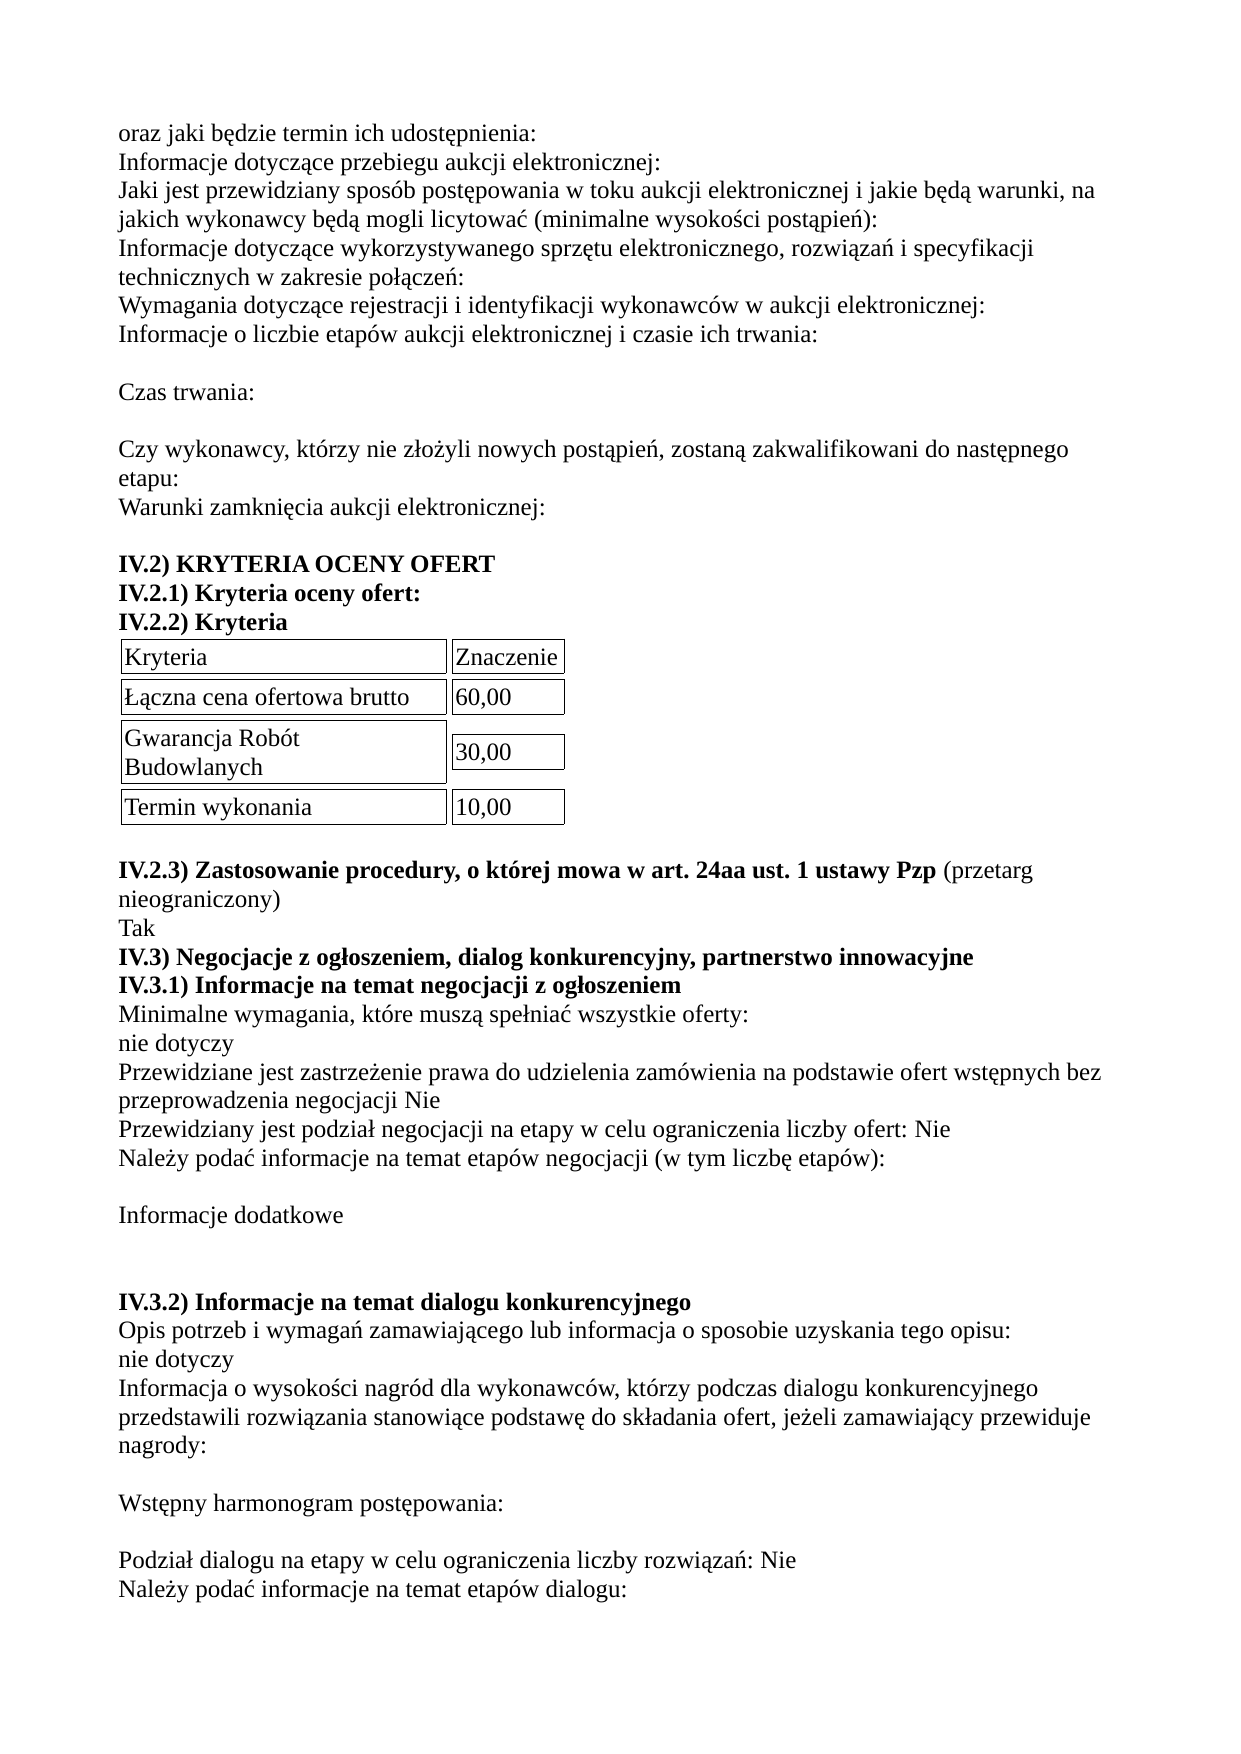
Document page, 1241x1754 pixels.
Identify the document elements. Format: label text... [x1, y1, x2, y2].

table_cell 30,00 [449, 717, 567, 786]
text oraz jaki będzie termin ich udostępnienia: Informacje dotyczące przebiegu aukcji elektronicznej: Jaki jest przewidziany sposób postępowania w toku aukcji elektronicznej i jakie będą warunki, na jakich wykonawcy będą mogli licytować (minimalne wysokości postąpień): Informacje dotyczące wykorzystywanego sprzętu elektronicznego, rozwiązań i specyfikacji technicznych w zakresie połączeń: Wymagania dotyczące rejestracji i identyfikacji wykonawców w aukcji elektronicznej: Informacje o liczbie etapów aukcji elektronicznej i czasie ich trwania: [118, 118, 1122, 348]
table_cell Termin wykonania [118, 786, 449, 827]
text Czas trwania: Czy wykonawcy, którzy nie złożyli nowych postąpień, zostaną zakwalifikowani do następnego etapu: Warunki zamknięcia aukcji elektronicznej: [118, 348, 1122, 521]
table_header Kryteria [118, 636, 449, 676]
text IV.2) KRYTERIA OCENY OFERT IV.2.1) Kryteria oceny ofert: IV.2.2) Kryteria [118, 521, 1122, 636]
table_cell 10,00 [449, 786, 567, 827]
table_cell 60,00 [449, 676, 567, 717]
text IV.2.3) Zastosowanie procedury, o której mowa w art. 24aa ust. 1 ustawy Pzp (przetarg nieograniczony) Tak IV.3) Negocjacje z ogłoszeniem, dialog konkurencyjny, partnerstwo innowacyjne IV.3.1) Informacje na temat negocjacji z ogłoszeniem Minimalne wymagania, które muszą spełniać wszystkie oferty: nie dotyczy Przewidziane jest zastrzeżenie prawa do udzielenia zamówienia na podstawie ofert wstępnych bez przeprowadzenia negocjacji Nie Przewidziany jest podział negocjacji na etapy w celu ograniczenia liczby ofert: Nie Należy podać informacje na temat etapów negocjacji (w tym liczbę etapów): Informacje dodatkowe IV.3.2) Informacje na temat dialogu konkurencyjnego Opis potrzeb i wymagań zamawiającego lub informacja o sposobie uzyskania tego opisu: nie dotyczy Informacja o wysokości nagród dla wykonawców, którzy podczas dialogu konkurencyjnego przedstawili rozwiązania stanowiące podstawę do składania ofert, jeżeli zamawiający przewiduje nagrody: Wstępny harmonogram postępowania: Podział dialogu na etapy w celu ograniczenia liczby rozwiązań: Nie Należy podać informacje na temat etapów dialogu: [118, 827, 1122, 1603]
table_cell Gwarancja Robót Budowlanych [118, 717, 449, 786]
table_cell Łączna cena ofertowa brutto [118, 676, 449, 717]
table_header Znaczenie [449, 636, 567, 676]
